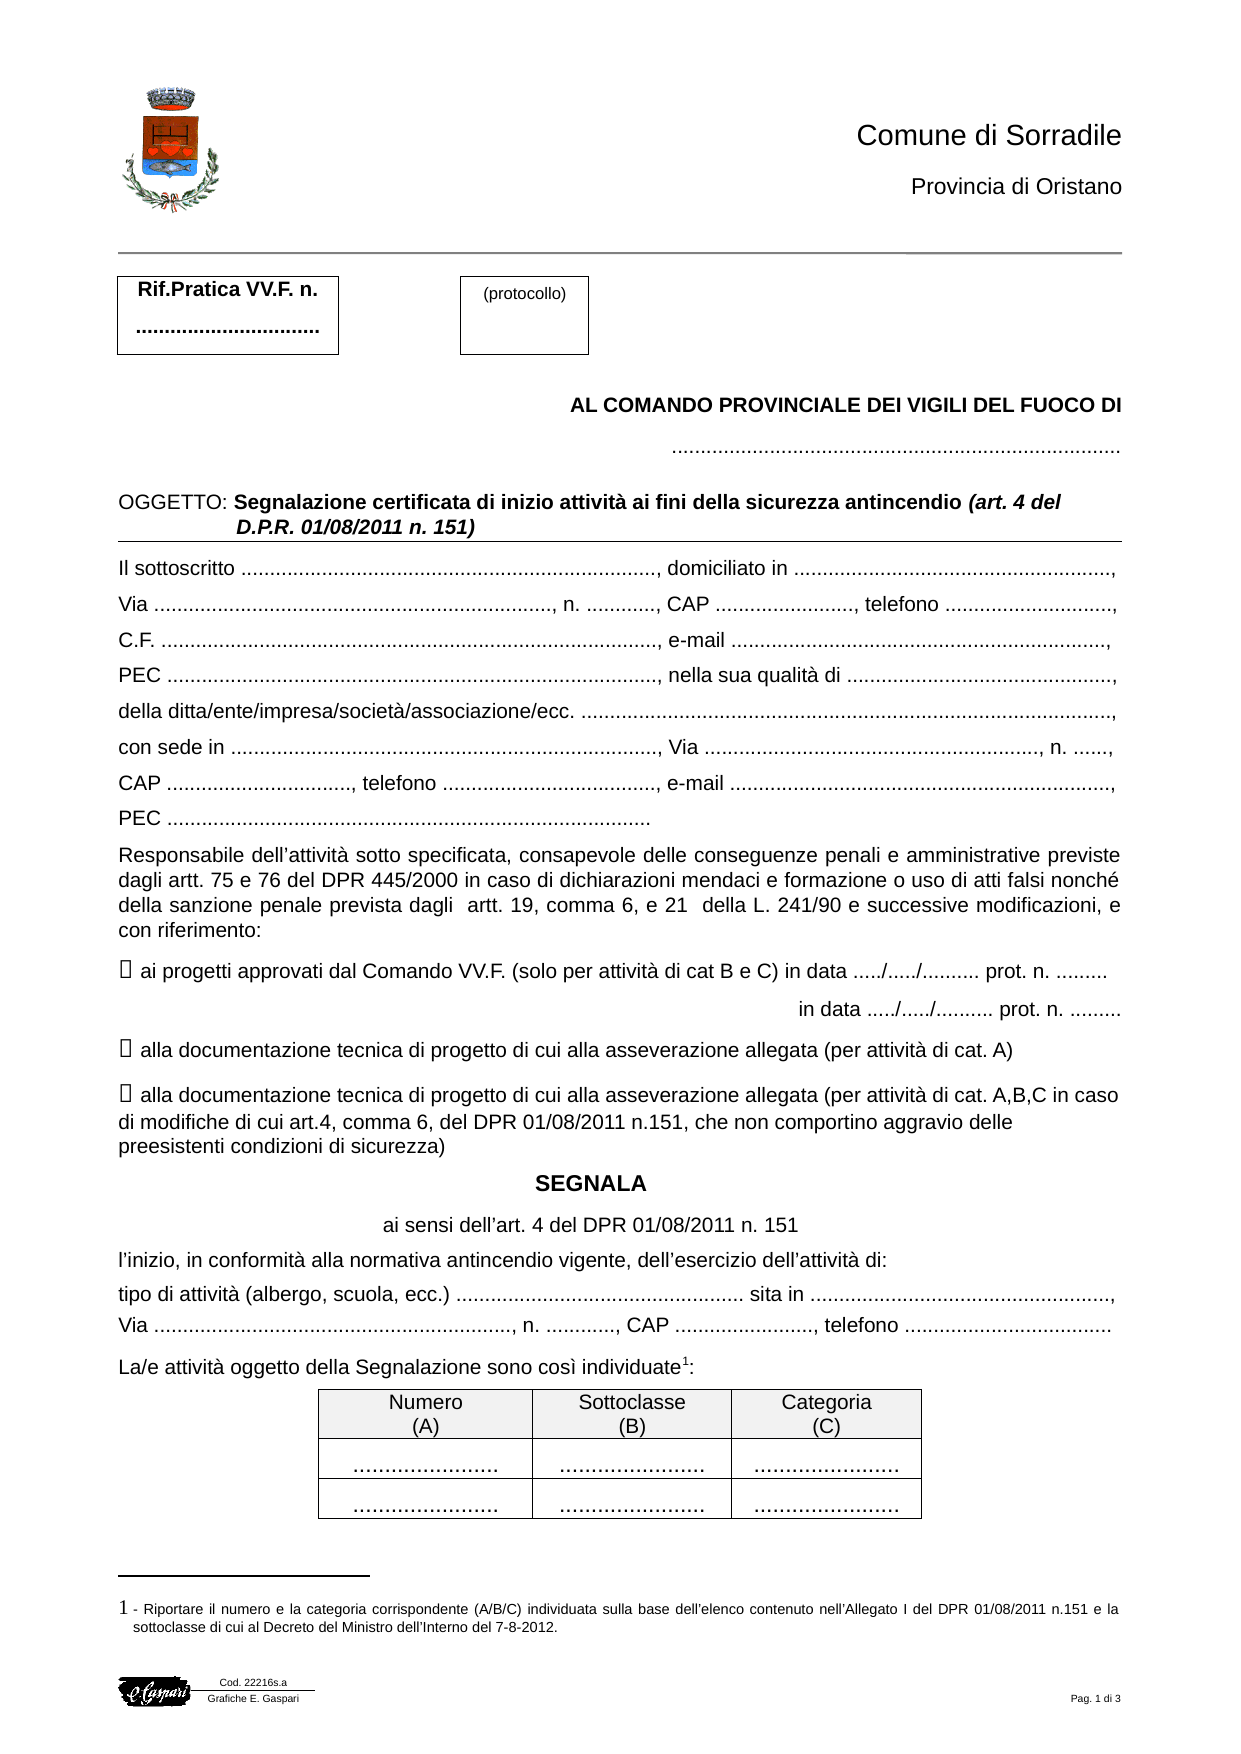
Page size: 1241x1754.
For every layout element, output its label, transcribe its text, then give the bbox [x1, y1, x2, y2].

table_cell ....................... [533, 1439, 731, 1478]
table_cell ....................... [732, 1479, 921, 1518]
text OGGETTO: Segnalazione certificata di inizio attività ai fini della sicurezza antincendio (art. 4 del D.P.R. 01/08/2011 n. 151) [118, 490, 1122, 541]
table_cell ....................... [732, 1439, 921, 1478]
table_header (protocollo) [461, 277, 588, 354]
text  alla documentazione tecnica di progetto di cui alla asseverazione allegata (per attività di cat. A) [118, 1031, 1122, 1065]
text della ditta/ente/impresa/società/associazione/ecc. ............................................................................................, [118, 699, 1122, 723]
table_header Sottoclasse (B) [533, 1390, 731, 1438]
text Il sottoscritto ........................................................................, domiciliato in ......................................................., [118, 556, 1122, 580]
text C.F. ......................................................................................, e-mail ................................................................., [118, 627, 1122, 651]
text l’inizio, in conformità alla normativa antincendio vigente, dell’esercizio dell’attività di: [118, 1247, 1122, 1271]
text ai sensi dell’art. 4 del DPR 01/08/2011 n. 151 [118, 1213, 1064, 1237]
table_header Categoria (C) [732, 1390, 921, 1438]
text con sede in .........................................................................., Via .........................................................., n. ......, [118, 734, 1122, 758]
text - Riportare il numero e la categoria corrispondente (A/B/C) individuata sulla base dell’elenco contenuto nell’Allegato I del DPR 01/08/2011 n.151 e la sottoclasse di cui al Decreto del Ministro dell’Interno del 7-8-2012. [118, 1595, 1122, 1636]
table_cell ....................... [319, 1439, 532, 1478]
text SEGNALA [118, 1170, 1064, 1196]
text CAP ................................, telefono ....................................., e-mail .................................................................., [118, 770, 1122, 794]
text  alla documentazione tecnica di progetto di cui alla asseverazione allegata (per attività di cat. A,B,C in caso di modifiche di cui art.4, comma 6, del DPR 01/08/2011 n.151, che non comportino aggravio delle preesistenti condizioni di sicurezza) [118, 1076, 1122, 1157]
text AL COMANDO PROVINCIALE DEI VIGILI DEL FUOCO DI [118, 393, 1122, 417]
picture [122, 87, 224, 219]
table_header [339, 276, 460, 354]
text Comune di Sorradile [224, 118, 1122, 152]
text  ai progetti approvati dal Comando VV.F. (solo per attività di cat B e C) in data ...../...../.......... prot. n. ......... [118, 952, 1122, 986]
text Via ....................................................................., n. ............, CAP ........................, telefono ............................., [118, 592, 1122, 616]
table_cell ....................... [533, 1479, 731, 1518]
text .............................................................................. [118, 433, 1122, 457]
text PEC ....................................................................................., nella sua qualità di .............................................., [118, 663, 1122, 687]
text Responsabile dell’attività sotto specificata, consapevole delle conseguenze penali e amministrative previste dagli artt. 75 e 76 del DPR 445/2000 in caso di dichiarazioni mendaci e formazione o uso di atti falsi nonché della sanzione penale prevista dagli artt. 19, comma 6, e 21 della L. 241/90 e successive modificazioni, e con riferimento: [118, 842, 1122, 942]
text in data ...../...../.......... prot. n. ......... [118, 997, 1122, 1021]
picture [117, 1675, 191, 1707]
text tipo di attività (albergo, scuola, ecc.) .................................................. sita in ...................................................., Via .............................................................., n. ............, CAP ........................, telefono .................................... [118, 1282, 1122, 1337]
text Provincia di Oristano [224, 173, 1122, 200]
text PEC .................................................................................... [118, 806, 1122, 830]
table_header Rif.Pratica VV.F. n. ................................ [118, 277, 338, 354]
text La/e attività oggetto della Segnalazione sono così individuate: [118, 1354, 1122, 1378]
table_cell ....................... [319, 1479, 532, 1518]
table_header Numero (A) [319, 1390, 532, 1438]
